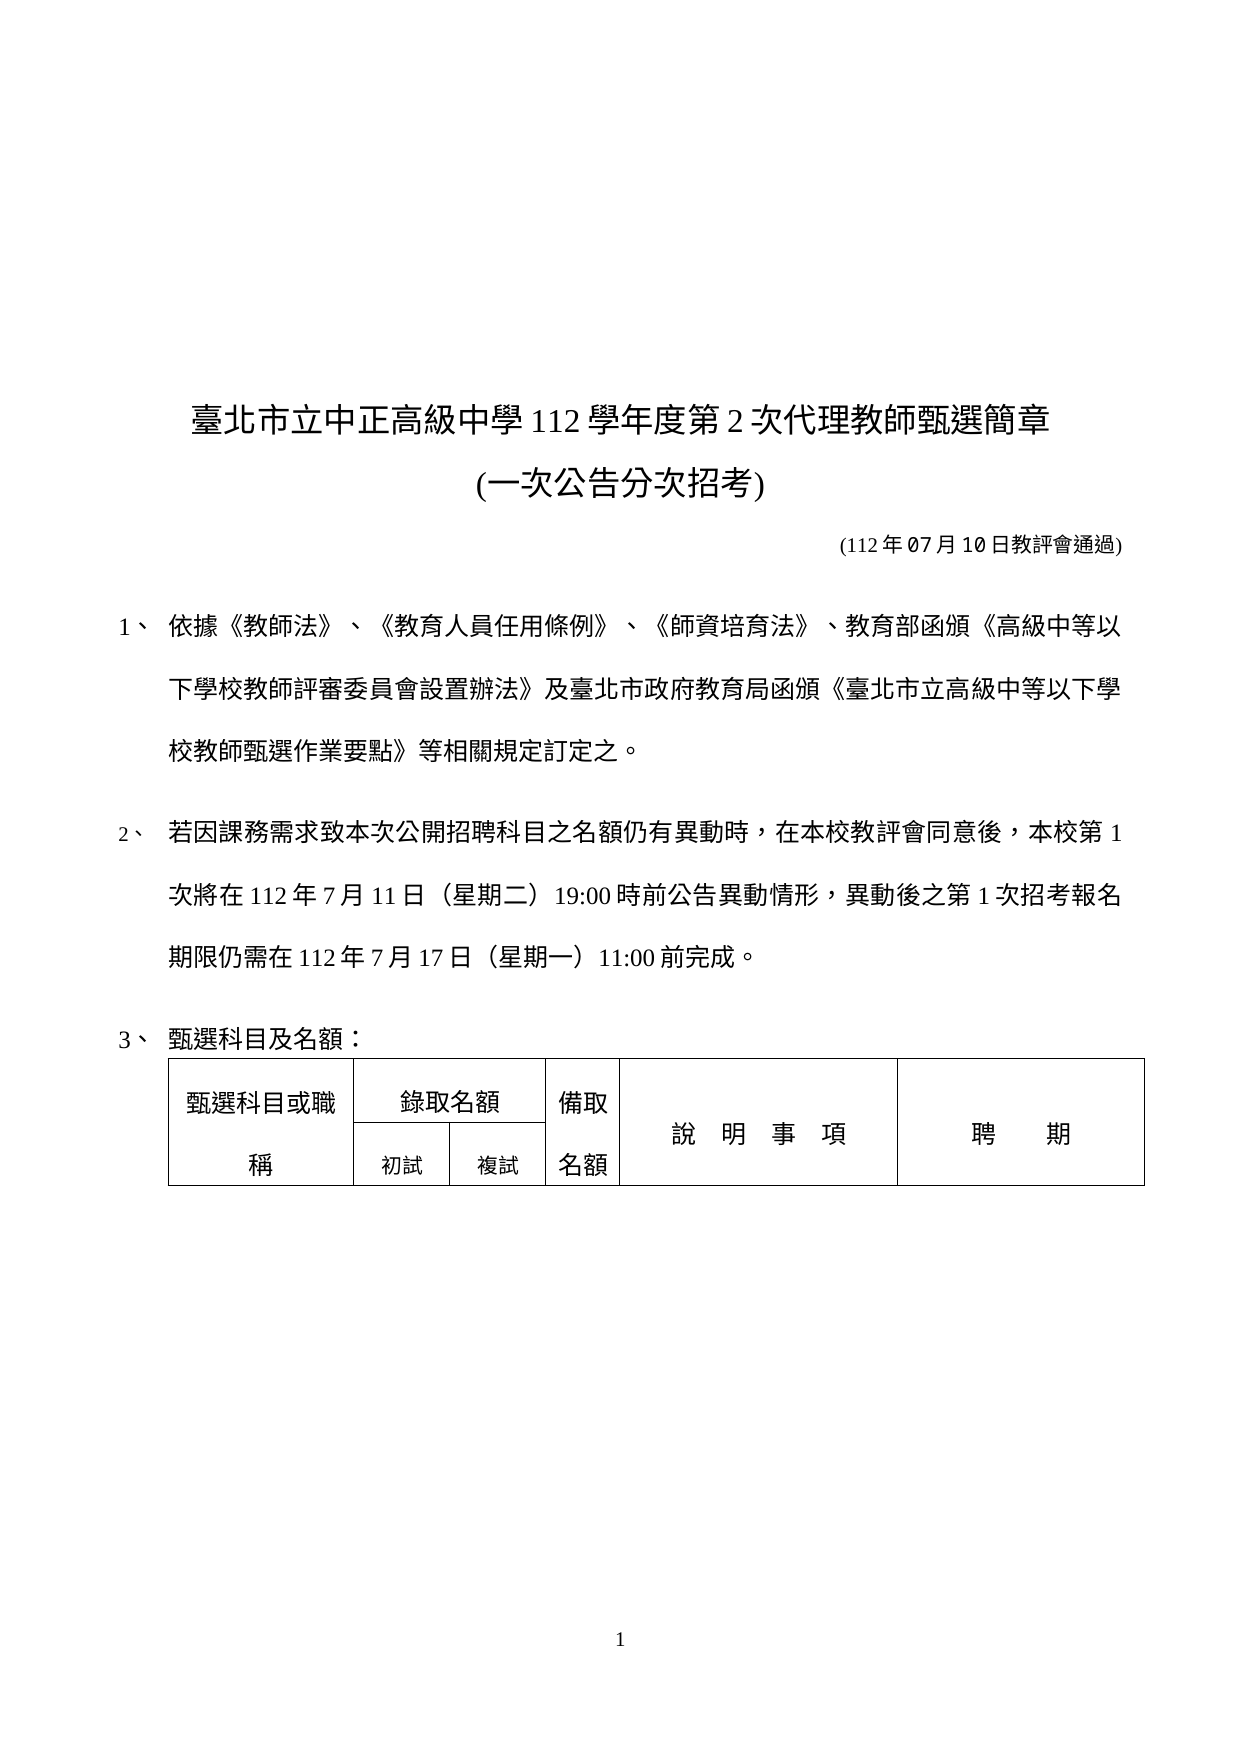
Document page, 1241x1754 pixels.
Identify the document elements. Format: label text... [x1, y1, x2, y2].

text 臺北市立中正高級中學112學年度第2次代理教師甄選簡章 [118, 377, 1122, 439]
table_header 說 明 事 項 [620, 1059, 897, 1185]
table_header 錄取名額 [354, 1059, 545, 1122]
table_cell 初試 [354, 1123, 449, 1185]
list 依據《教師法》、《教育人員任用條例》、《師資培育法》、教育部函頒《高級中等以下學校教師評審委員會設置辦法》及臺北市政府教育局函頒《臺北市立高級中等以下學校教師甄選作業要點》等相關規定訂定之。 [118, 583, 1122, 771]
text (112年07月10日教評會通過) [118, 502, 1122, 564]
table_header 備取名額 [546, 1059, 619, 1185]
table_header 聘 期 [898, 1059, 1144, 1185]
list 甄選科目及名額： [118, 996, 1122, 1058]
text (一次公告分次招考) [118, 439, 1122, 502]
list 若因課務需求致本次公開招聘科目之名額仍有異動時，在本校教評會同意後，本校第1次將在112年7月11日（星期二）19:00時前公告異動情形，異動後之第1次招考報名期限仍需在112年7月17日（星期一）11:00前完成。 [118, 789, 1122, 977]
table_header 甄選科目或職稱 [169, 1059, 353, 1185]
table_cell 複試 [450, 1123, 545, 1185]
